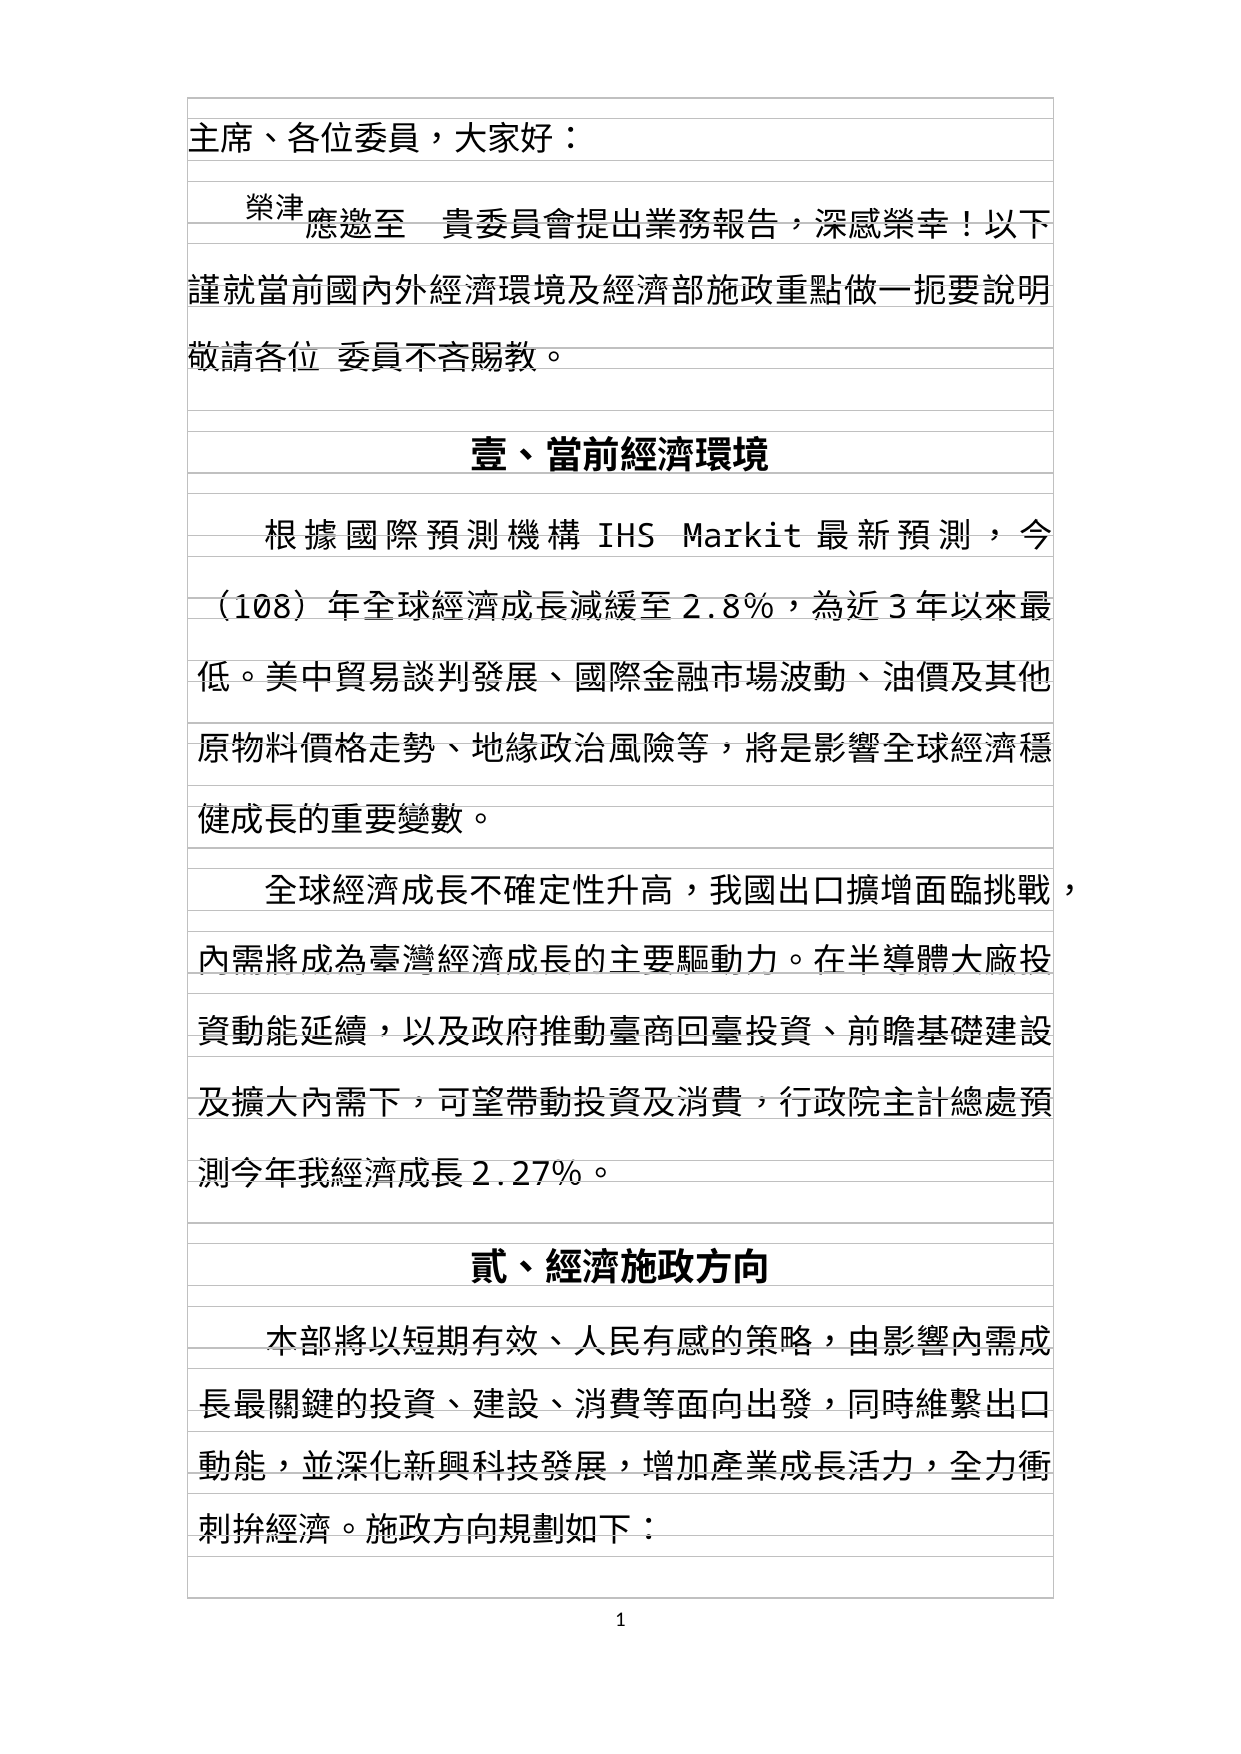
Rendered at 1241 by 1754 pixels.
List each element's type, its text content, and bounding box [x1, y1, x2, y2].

text 全球經濟成長不確定性升高，我國出口擴增面臨挑戰，內需將成為臺灣經濟成長的主要驅動力。在半導體大廠投資動能延續，以及政府推動臺商回臺投資、前瞻基礎建設及擴大內需下，可望帶動投資及消費，行政院主計總處預測今年我經濟成長2.27％。 [197, 911, 1053, 931]
text 榮津應邀至 貴委員會提出業務報告，深感榮幸！以下謹就當前國內外經濟環境及經濟部施政重點做一扼要說明，敬請各位 委員不吝賜教。 [422, 349, 490, 368]
text 根據國際預測機構IHS Markit最新預測，今（108）年全球經濟成長減緩至2.8％，為近3年以來最低。美中貿易談判發展、國際金融市場波動、油價及其他原物料價格走勢、地緣政治風險等，將是影響全球經濟穩健成長的重要變數。 [197, 807, 1053, 845]
text 本部將以短期有效、人民有感的策略，由影響內需成長最關鍵的投資、建設、消費等面向出發，同時維繫出口動能，並深化新興科技發展，增加產業成長活力，全力衝刺拚經濟。施政方向規劃如下： [199, 1349, 1053, 1368]
text 榮津應邀至 貴委員會提出業務報告，深感榮幸！以下謹就當前國內外經濟環境及經濟部施政重點做一扼要說明，敬請各位 委員不吝賜教。 [352, 349, 419, 368]
text 根據國際預測機構IHS Markit最新預測，今（108）年全球經濟成長減緩至2.8％，為近3年以來最低。美中貿易談判發展、國際金融市場波動、油價及其他原物料價格走勢、地緣政治風險等，將是影響全球經濟穩健成長的重要變數。 [197, 536, 1053, 556]
subtitle [188, 411, 1053, 431]
text 根據國際預測機構IHS Markit最新預測，今（108）年全球經濟成長減緩至2.8％，為近3年以來最低。美中貿易談判發展、國際金融市場波動、油價及其他原物料價格走勢、地緣政治風險等，將是影響全球經濟穩健成長的重要變數。 [197, 557, 1053, 597]
subtitle [188, 1224, 1053, 1243]
text 根據國際預測機構IHS Markit最新預測，今（108）年全球經濟成長減緩至2.8％，為近3年以來最低。美中貿易談判發展、國際金融市場波動、油價及其他原物料價格走勢、地緣政治風險等，將是影響全球經濟穩健成長的重要變數。 [477, 661, 658, 681]
text 主席、各位委員，大家好： [188, 119, 1053, 160]
text 本部將以短期有效、人民有感的策略，由影響內需成長最關鍵的投資、建設、消費等面向出發，同時維繫出口動能，並深化新興科技發展，增加產業成長活力，全力衝刺拚經濟。施政方向規劃如下： [199, 1474, 1053, 1493]
text 本部將以短期有效、人民有感的策略，由影響內需成長最關鍵的投資、建設、消費等面向出發，同時維繫出口動能，並深化新興科技發展，增加產業成長活力，全力衝刺拚經濟。施政方向規劃如下： [199, 1411, 1053, 1431]
text 全球經濟成長不確定性升高，我國出口擴增面臨挑戰，內需將成為臺灣經濟成長的主要驅動力。在半導體大廠投資動能延續，以及政府推動臺商回臺投資、前瞻基礎建設及擴大內需下，可望帶動投資及消費，行政院主計總處預測今年我經濟成長2.27％。 [197, 932, 1053, 972]
text 本部將以短期有效、人民有感的策略，由影響內需成長最關鍵的投資、建設、消費等面向出發，同時維繫出口動能，並深化新興科技發展，增加產業成長活力，全力衝刺拚經濟。施政方向規劃如下： [199, 1536, 1053, 1554]
text 本部將以短期有效、人民有感的策略，由影響內需成長最關鍵的投資、建設、消費等面向出發，同時維繫出口動能，並深化新興科技發展，增加產業成長活力，全力衝刺拚經濟。施政方向規劃如下： [199, 1307, 1053, 1347]
text 全球經濟成長不確定性升高，我國出口擴增面臨挑戰，內需將成為臺灣經濟成長的主要驅動力。在半導體大廠投資動能延續，以及政府推動臺商回臺投資、前瞻基礎建設及擴大內需下，可望帶動投資及消費，行政院主計總處預測今年我經濟成長2.27％。 [197, 1182, 1053, 1199]
text 根據國際預測機構IHS Markit最新預測，今（108）年全球經濟成長減緩至2.8％，為近3年以來最低。美中貿易談判發展、國際金融市場波動、油價及其他原物料價格走勢、地緣政治風險等，將是影響全球經濟穩健成長的重要變數。 [197, 724, 1053, 743]
text 全球經濟成長不確定性升高，我國出口擴增面臨挑戰，內需將成為臺灣經濟成長的主要驅動力。在半導體大廠投資動能延續，以及政府推動臺商回臺投資、前瞻基礎建設及擴大內需下，可望帶動投資及消費，行政院主計總處預測今年我經濟成長2.27％。 [197, 869, 1053, 910]
text 根據國際預測機構IHS Markit最新預測，今（108）年全球經濟成長減緩至2.8％，為近3年以來最低。美中貿易談判發展、國際金融市場波動、油價及其他原物料價格走勢、地緣政治風險等，將是影響全球經濟穩健成長的重要變數。 [197, 744, 1053, 785]
text 榮津應邀至 貴委員會提出業務報告，深感榮幸！以下謹就當前國內外經濟環境及經濟部施政重點做一扼要說明，敬請各位 委員不吝賜教。 [530, 349, 1053, 368]
text 榮津應邀至 貴委員會提出業務報告，深感榮幸！以下謹就當前國內外經濟環境及經濟部施政重點做一扼要說明，敬請各位 委員不吝賜教。 [188, 307, 1053, 347]
text 全球經濟成長不確定性升高，我國出口擴增面臨挑戰，內需將成為臺灣經濟成長的主要驅動力。在半導體大廠投資動能延續，以及政府推動臺商回臺投資、前瞻基礎建設及擴大內需下，可望帶動投資及消費，行政院主計總處預測今年我經濟成長2.27％。 [197, 994, 1053, 1035]
text 榮津應邀至 貴委員會提出業務報告，深感榮幸！以下謹就當前國內外經濟環境及經濟部施政重點做一扼要說明，敬請各位 委員不吝賜教。 [188, 183, 1053, 222]
text 根據國際預測機構IHS Markit最新預測，今（108）年全球經濟成長減緩至2.8％，為近3年以來最低。美中貿易談判發展、國際金融市場波動、油價及其他原物料價格走勢、地緣政治風險等，將是影響全球經濟穩健成長的重要變數。 [197, 619, 1053, 660]
text 榮津應邀至 貴委員會提出業務報告，深感榮幸！以下謹就當前國內外經濟環境及經濟部施政重點做一扼要說明，敬請各位 委員不吝賜教。 [188, 224, 1053, 243]
subtitle 壹、當前經濟環境 [188, 432, 1053, 472]
text 本部將以短期有效、人民有感的策略，由影響內需成長最關鍵的投資、建設、消費等面向出發，同時維繫出口動能，並深化新興科技發展，增加產業成長活力，全力衝刺拚經濟。施政方向規劃如下： [199, 1369, 1053, 1410]
text 根據國際預測機構IHS Markit最新預測，今（108）年全球經濟成長減緩至2.8％，為近3年以來最低。美中貿易談判發展、國際金融市場波動、油價及其他原物料價格走勢、地緣政治風險等，將是影響全球經濟穩健成長的重要變數。 [197, 494, 1053, 535]
text 本部將以短期有效、人民有感的策略，由影響內需成長最關鍵的投資、建設、消費等面向出發，同時維繫出口動能，並深化新興科技發展，增加產業成長活力，全力衝刺拚經濟。施政方向規劃如下： [199, 1432, 1053, 1472]
text 榮津應邀至 貴委員會提出業務報告，深感榮幸！以下謹就當前國內外經濟環境及經濟部施政重點做一扼要說明，敬請各位 委員不吝賜教。 [188, 286, 1053, 306]
subtitle 貳、經濟施政方向 [188, 1244, 1053, 1285]
text 榮津應邀至 貴委員會提出業務報告，深感榮幸！以下謹就當前國內外經濟環境及經濟部施政重點做一扼要說明，敬請各位 委員不吝賜教。 [188, 369, 1053, 383]
text 全球經濟成長不確定性升高，我國出口擴增面臨挑戰，內需將成為臺灣經濟成長的主要驅動力。在半導體大廠投資動能延續，以及政府推動臺商回臺投資、前瞻基礎建設及擴大內需下，可望帶動投資及消費，行政院主計總處預測今年我經濟成長2.27％。 [197, 1057, 1053, 1097]
text 榮津應邀至 貴委員會提出業務報告，深感榮幸！以下謹就當前國內外經濟環境及經濟部施政重點做一扼要說明，敬請各位 委員不吝賜教。 [188, 244, 1053, 285]
text 全球經濟成長不確定性升高，我國出口擴增面臨挑戰，內需將成為臺灣經濟成長的主要驅動力。在半導體大廠投資動能延續，以及政府推動臺商回臺投資、前瞻基礎建設及擴大內需下，可望帶動投資及消費，行政院主計總處預測今年我經濟成長2.27％。 [197, 849, 1053, 868]
text 全球經濟成長不確定性升高，我國出口擴增面臨挑戰，內需將成為臺灣經濟成長的主要驅動力。在半導體大廠投資動能延續，以及政府推動臺商回臺投資、前瞻基礎建設及擴大內需下，可望帶動投資及消費，行政院主計總處預測今年我經濟成長2.27％。 [563, 1161, 1053, 1181]
text [188, 99, 1053, 118]
text 榮津應邀至 貴委員會提出業務報告，深感榮幸！以下謹就當前國內外經濟環境及經濟部施政重點做一扼要說明，敬請各位 委員不吝賜教。 [213, 349, 293, 368]
text 全球經濟成長不確定性升高，我國出口擴增面臨挑戰，內需將成為臺灣經濟成長的主要驅動力。在半導體大廠投資動能延續，以及政府推動臺商回臺投資、前瞻基礎建設及擴大內需下，可望帶動投資及消費，行政院主計總處預測今年我經濟成長2.27％。 [197, 1036, 1053, 1056]
text 全球經濟成長不確定性升高，我國出口擴增面臨挑戰，內需將成為臺灣經濟成長的主要驅動力。在半導體大廠投資動能延續，以及政府推動臺商回臺投資、前瞻基礎建設及擴大內需下，可望帶動投資及消費，行政院主計總處預測今年我經濟成長2.27％。 [197, 1119, 1053, 1160]
text 本部將以短期有效、人民有感的策略，由影響內需成長最關鍵的投資、建設、消費等面向出發，同時維繫出口動能，並深化新興科技發展，增加產業成長活力，全力衝刺拚經濟。施政方向規劃如下： [199, 1494, 1053, 1535]
text 全球經濟成長不確定性升高，我國出口擴增面臨挑戰，內需將成為臺灣經濟成長的主要驅動力。在半導體大廠投資動能延續，以及政府推動臺商回臺投資、前瞻基礎建設及擴大內需下，可望帶動投資及消費，行政院主計總處預測今年我經濟成長2.27％。 [197, 974, 1053, 993]
text 全球經濟成長不確定性升高，我國出口擴增面臨挑戰，內需將成為臺灣經濟成長的主要驅動力。在半導體大廠投資動能延續，以及政府推動臺商回臺投資、前瞻基礎建設及擴大內需下，可望帶動投資及消費，行政院主計總處預測今年我經濟成長2.27％。 [197, 1099, 1053, 1118]
text 根據國際預測機構IHS Markit最新預測，今（108）年全球經濟成長減緩至2.8％，為近3年以來最低。美中貿易談判發展、國際金融市場波動、油價及其他原物料價格走勢、地緣政治風險等，將是影響全球經濟穩健成長的重要變數。 [197, 682, 1053, 722]
text 根據國際預測機構IHS Markit最新預測，今（108）年全球經濟成長減緩至2.8％，為近3年以來最低。美中貿易談判發展、國際金融市場波動、油價及其他原物料價格走勢、地緣政治風險等，將是影響全球經濟穩健成長的重要變數。 [197, 786, 1053, 806]
